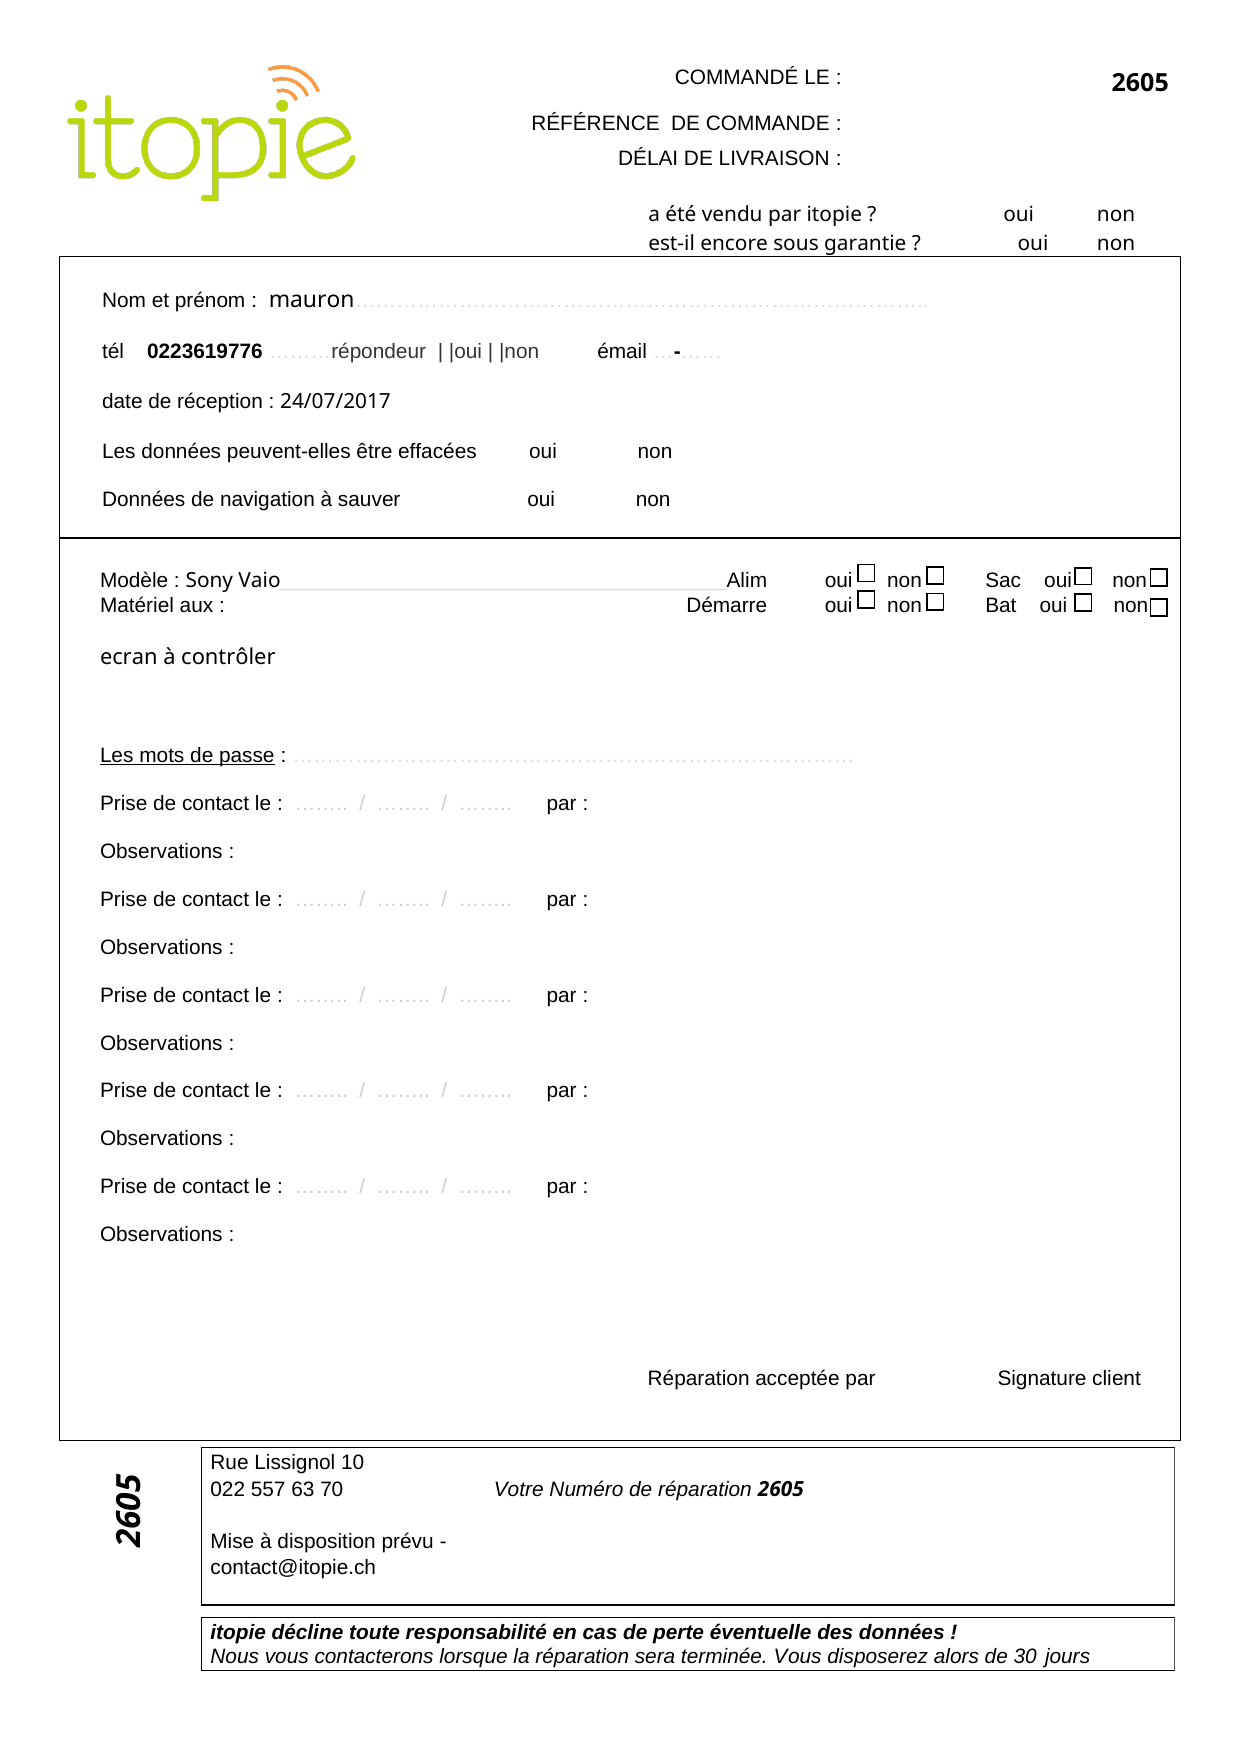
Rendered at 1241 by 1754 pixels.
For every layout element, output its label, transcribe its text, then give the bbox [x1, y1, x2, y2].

text Prise de contact le : …….. / …….. / …….. par : [60, 1075, 1180, 1102]
text Observations : [60, 931, 1180, 958]
text Données de navigation à sauver oui non [60, 484, 1180, 511]
text date de réception : 24/07/2017 [60, 383, 1180, 415]
text tél 0223619776 ………répondeur | |oui | |non émail …-…… [60, 335, 1180, 362]
table_header COMMANDÉ LE : [490, 59, 847, 104]
table_header Rue Lissignol 10 022 557 63 70 Votre Numéro de réparation 2605 Mise à disposition prévu - contact@itopie.ch [195, 1441, 1180, 1611]
table_cell [847, 140, 1180, 175]
text Les mots de passe : ……………………………………………………………………… [60, 740, 1180, 767]
text est-il encore sous garantie ? oui non [59, 228, 1181, 256]
text Matériel aux : Démarre oui non Bat oui non [60, 590, 1180, 617]
text Nom et prénom : mauron……………………………………………………………………….. [60, 280, 1180, 314]
text Modèle : Sony Vaio Alim oui non Sac oui non [879, 562, 925, 590]
text Observations : [60, 836, 1180, 863]
text Prise de contact le : …….. / …….. / …….. par : [60, 883, 1180, 911]
text Prise de contact le : …….. / …….. / …….. par : [60, 788, 1180, 815]
table_cell [847, 105, 1180, 140]
text a été vendu par itopie ? oui non [59, 199, 1181, 228]
text Modèle : Sony Vaio Alim oui non Sac oui non [948, 562, 1180, 590]
text Les données peuvent-elles être effacées oui non [60, 436, 1180, 463]
text ecran à contrôler [60, 638, 1180, 671]
text Modèle : Sony Vaio Alim oui non Sac oui non [60, 562, 856, 590]
table_cell itopie décline toute responsabilité en cas de perte éventuelle des données ! Nous vous contacterons lorsque la réparation sera terminée. Vous disposerez alors de 30 jours [195, 1611, 1180, 1677]
text Prise de contact le : …….. / …….. / …….. par : [60, 1171, 1180, 1198]
table_cell DÉLAI DE LIVRAISON : [490, 140, 847, 175]
text Observations : [60, 1123, 1180, 1150]
table_header 2605 [59, 1441, 195, 1677]
text Prise de contact le : …….. / …….. / …….. par : [60, 979, 1180, 1006]
text Observations : [60, 1219, 1180, 1246]
text Réparation acceptée par Signature client [60, 1363, 1180, 1390]
table_header 2605 [847, 59, 1180, 104]
table_cell RÉFÉRENCE DE COMMANDE : [490, 105, 847, 140]
text Observations : [60, 1027, 1180, 1054]
picture [67, 65, 356, 201]
